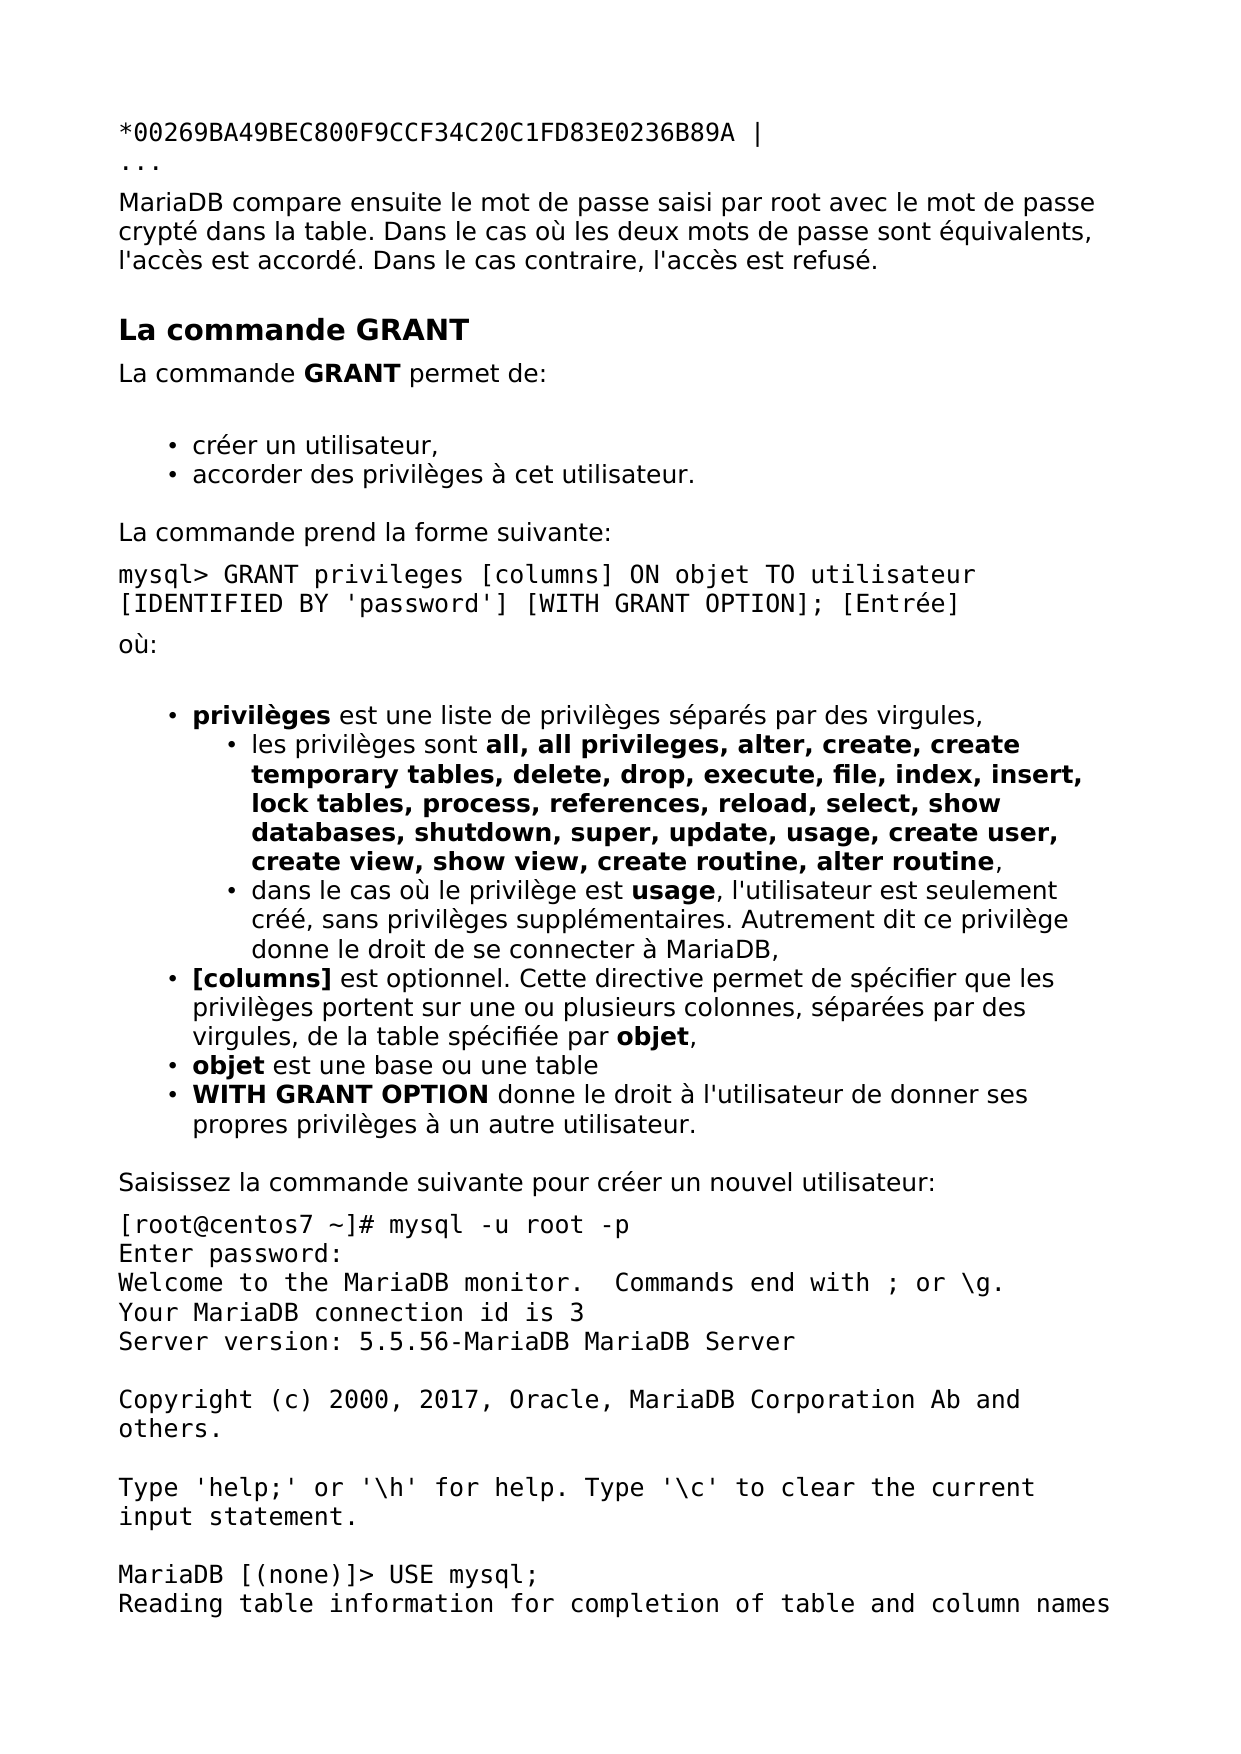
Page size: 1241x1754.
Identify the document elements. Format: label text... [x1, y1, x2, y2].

text La commande prend la forme suivante: [118, 519, 1122, 548]
list créer un utilisateur, [177, 431, 1122, 460]
list [columns] est optionnel. Cette directive permet de spécifier que les privilèges portent sur une ou plusieurs colonnes, séparées par des virgules, de la table spécifiée par objet, [177, 964, 1122, 1052]
text La commande GRANT permet de: [118, 360, 1122, 389]
list dans le cas où le privilège est usage, l'utilisateur est seulement créé, sans privilèges supplémentaires. Autrement dit ce privilège donne le droit de se connecter à MariaDB, [236, 877, 1122, 964]
list objet est une base ou une table [177, 1052, 1122, 1081]
text où: [118, 630, 1122, 659]
text Saisissez la commande suivante pour créer un nouvel utilisateur: [118, 1168, 1122, 1198]
text [root@centos7 ~]# mysql -u root -p Enter password: Welcome to the MariaDB monitor. Commands end with ; or \g. Your MariaDB connection id is 3 Server version: 5.5.56-MariaDB MariaDB Server Copyright (c) 2000, 2017, Oracle, MariaDB Corporation Ab and others. Type 'help;' or '\h' for help. Type '\c' to clear the current input statement. MariaDB [(none)]> USE mysql; Reading table information for completion of table and column names [118, 1210, 1122, 1618]
list accorder des privilèges à cet utilisateur. [177, 460, 1122, 489]
list privilèges est une liste de privilèges séparés par des virgules, [177, 702, 1122, 731]
text MariaDB compare ensuite le mot de passe saisi par root avec le mot de passe crypté dans la table. Dans le cas où les deux mots de passe sont équivalents, l'accès est accordé. Dans le cas contraire, l'accès est refusé. [118, 188, 1122, 276]
text *00269BA49BEC800F9CCF34C20C1FD83E0236B89A | ... [118, 118, 1122, 176]
text mysql> GRANT privileges [columns] ON objet TO utilisateur [IDENTIFIED BY 'password'] [WITH GRANT OPTION]; [Entrée] [118, 560, 1122, 619]
list les privilèges sont all, all privileges, alter, create, create temporary tables, delete, drop, execute, file, index, insert, lock tables, process, references, reload, select, show databases, shutdown, super, update, usage, create user, create view, show view, create routine, alter routine, [236, 731, 1122, 877]
list WITH GRANT OPTION donne le droit à l'utilisateur de donner ses propres privilèges à un autre utilisateur. [177, 1081, 1122, 1139]
subtitle La commande GRANT [118, 313, 1122, 347]
